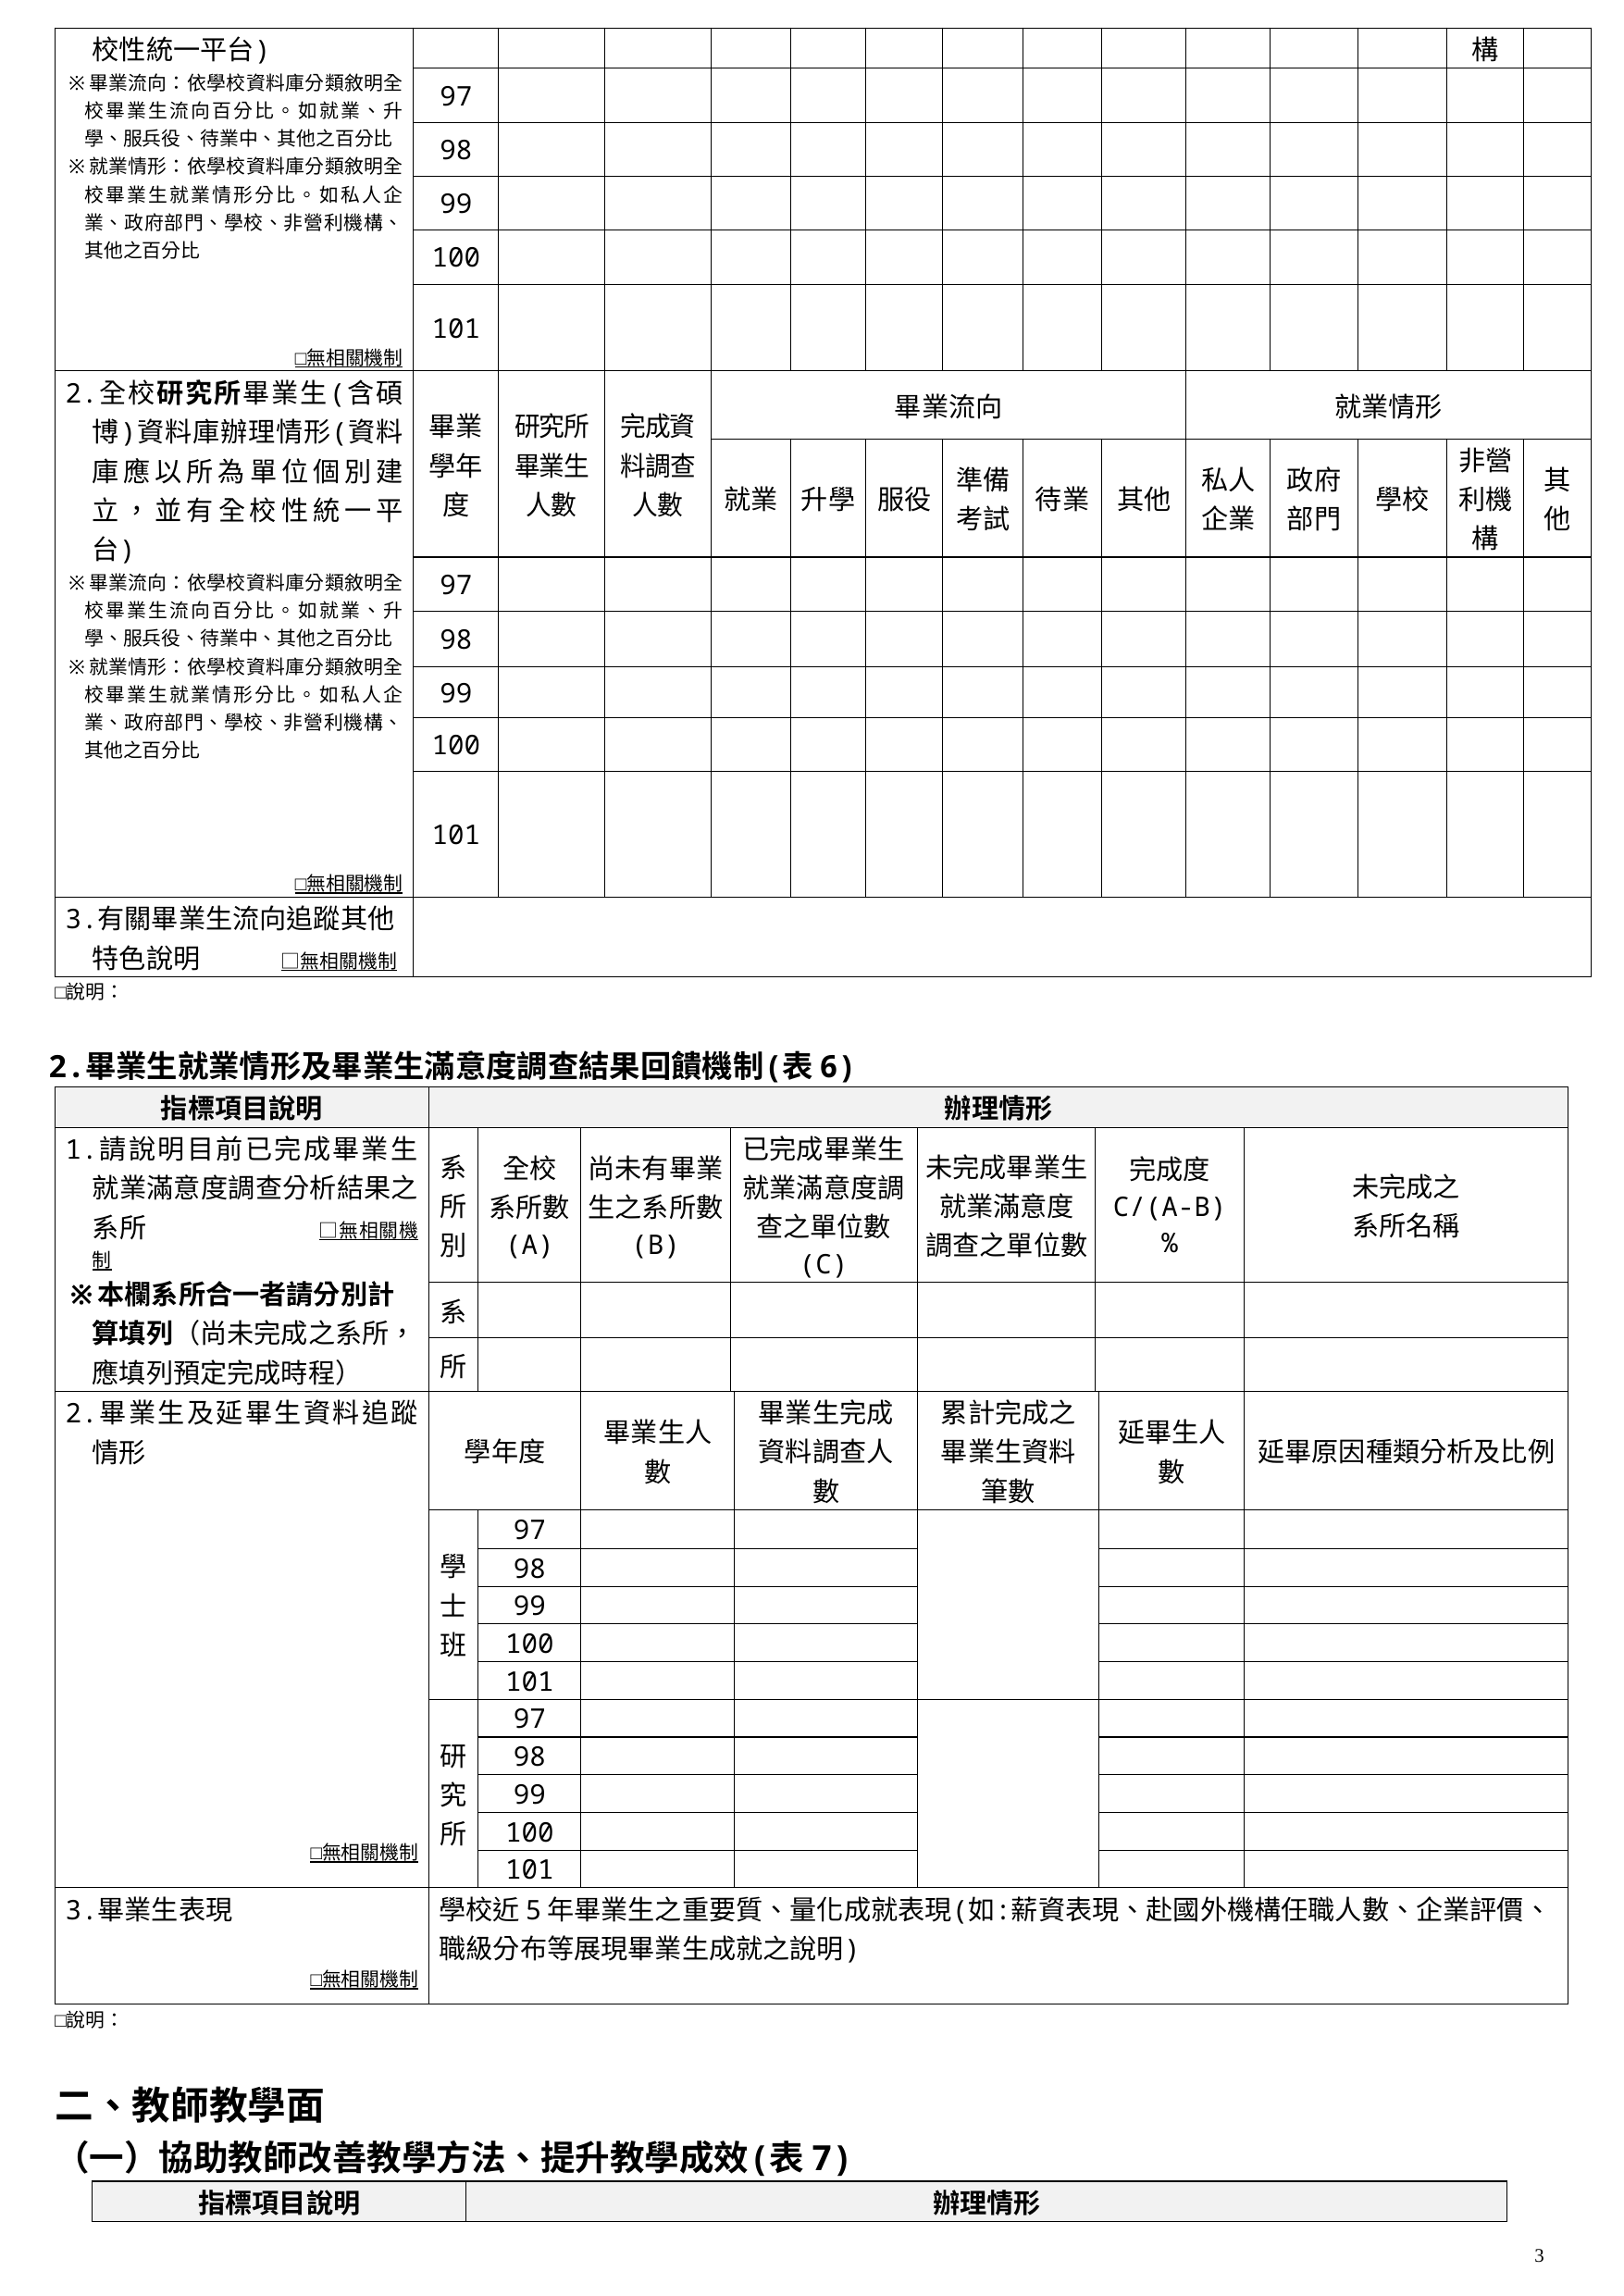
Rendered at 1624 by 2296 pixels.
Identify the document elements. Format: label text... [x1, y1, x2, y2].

table_cell [1524, 718, 1591, 771]
table_cell [1245, 1662, 1568, 1699]
table_cell [712, 123, 790, 176]
table_cell [1524, 558, 1591, 611]
table_cell [866, 667, 942, 717]
table_cell [605, 612, 711, 665]
table_cell 101 [414, 285, 498, 370]
table_cell 97 [414, 558, 498, 611]
table_cell [1245, 1738, 1568, 1774]
table_cell [1271, 667, 1357, 717]
table_cell [1099, 1662, 1244, 1699]
table_cell 完成資料調查人數 [605, 371, 711, 556]
table_header 辦理情形 [429, 1087, 1568, 1126]
table_cell [791, 558, 865, 611]
table_cell [1447, 558, 1523, 611]
table_cell [1358, 772, 1446, 897]
table_cell [866, 29, 942, 68]
table_cell [1271, 285, 1357, 370]
table_cell [918, 1338, 1095, 1391]
table_cell [866, 772, 942, 897]
table_cell [1096, 1283, 1244, 1337]
table_cell [581, 1851, 734, 1887]
table_cell [499, 285, 604, 370]
table_cell [1186, 68, 1270, 122]
table_cell [866, 230, 942, 284]
table_cell [712, 612, 790, 665]
table_cell [1271, 718, 1357, 771]
table_cell [1358, 123, 1446, 176]
table_cell [866, 177, 942, 229]
table_cell [605, 123, 711, 176]
table_cell [1358, 68, 1446, 122]
table_cell [1099, 1549, 1244, 1585]
table_cell 100 [478, 1624, 580, 1661]
table_cell [1023, 667, 1101, 717]
table_cell [735, 1662, 917, 1699]
table_cell [735, 1813, 917, 1849]
table_cell [1023, 285, 1101, 370]
table_cell [1023, 123, 1101, 176]
table_cell [581, 1624, 734, 1661]
table_cell [943, 718, 1023, 771]
table_cell [791, 772, 865, 897]
table_cell [1358, 285, 1446, 370]
table_cell 延畢原因種類分析及比例 [1245, 1392, 1568, 1509]
table_cell [918, 1510, 1098, 1699]
table_cell [1023, 177, 1101, 229]
table_cell 私人企業 [1186, 440, 1270, 556]
table_cell [1245, 1700, 1568, 1736]
table_cell 100 [414, 718, 498, 771]
table_cell [735, 1549, 917, 1585]
table_cell [1186, 718, 1270, 771]
table_cell [1447, 772, 1523, 897]
table_cell [1186, 772, 1270, 897]
table_cell [1358, 177, 1446, 229]
table_cell [1245, 1775, 1568, 1812]
table_cell [1099, 1738, 1244, 1774]
table_cell 99 [414, 177, 498, 229]
table_cell [712, 667, 790, 717]
table_cell [1447, 123, 1523, 176]
table_cell [605, 68, 711, 122]
table_cell [478, 1283, 580, 1337]
table_cell [791, 123, 865, 176]
table_cell [866, 612, 942, 665]
table_cell 系 [429, 1283, 477, 1337]
table_cell 98 [478, 1738, 580, 1774]
table_cell [791, 68, 865, 122]
table_cell 98 [414, 123, 498, 176]
table_cell [605, 772, 711, 897]
table_cell [1447, 285, 1523, 370]
table_cell 101 [414, 772, 498, 897]
table_cell [1245, 1338, 1568, 1391]
table_cell [1102, 230, 1185, 284]
table_cell [918, 1700, 1098, 1887]
table_cell [1102, 667, 1185, 717]
table_cell [791, 230, 865, 284]
table_cell [1099, 1775, 1244, 1812]
table_cell 延畢生人數 [1099, 1392, 1244, 1509]
table_cell 1.請說明目前已完成畢業生就業滿意度調查分析結果之系所 □無相關機制 ※本欄系所合一者請分別計算填列（尚未完成之系所，應填列預定完成時程） [56, 1128, 428, 1391]
table_cell [1358, 29, 1446, 68]
table_cell [712, 285, 790, 370]
table_cell 就業 [712, 440, 790, 556]
table_cell 未完成畢業生就業滿意度 調查之單位數 [918, 1128, 1095, 1282]
table_cell [499, 123, 604, 176]
text （一）協助教師改善教學方法、提升教學成效(表7) [55, 2130, 1543, 2180]
table_cell 100 [414, 230, 498, 284]
table_cell [1023, 612, 1101, 665]
table_cell [943, 612, 1023, 665]
table_cell [1358, 612, 1446, 665]
table_cell 97 [414, 68, 498, 122]
table_cell [943, 772, 1023, 897]
table_cell 就業情形 [1186, 371, 1591, 438]
table_cell [1447, 667, 1523, 717]
table_cell [1358, 230, 1446, 284]
table_cell [1245, 1624, 1568, 1661]
table_header 辦理情形 [466, 2182, 1506, 2221]
table_cell [1186, 612, 1270, 665]
table_cell [1524, 667, 1591, 717]
table_cell [943, 667, 1023, 717]
table_cell [1102, 612, 1185, 665]
text □說明： [55, 977, 1543, 1005]
table_cell [605, 230, 711, 284]
table_cell [1524, 123, 1591, 176]
table_cell [1102, 285, 1185, 370]
table_cell [943, 177, 1023, 229]
table_cell 其他 [1102, 440, 1185, 556]
table_cell [866, 558, 942, 611]
table_cell [866, 68, 942, 122]
table_cell [791, 285, 865, 370]
table_cell [1186, 667, 1270, 717]
table_cell [1099, 1851, 1244, 1887]
table_cell [1102, 558, 1185, 611]
table_cell [499, 772, 604, 897]
table_cell [605, 558, 711, 611]
table_cell [605, 177, 711, 229]
table_cell [735, 1738, 917, 1774]
table_cell [791, 612, 865, 665]
table_cell [1524, 612, 1591, 665]
table_cell [1186, 29, 1270, 68]
table_cell [605, 285, 711, 370]
table_cell [1271, 177, 1357, 229]
table_cell [735, 1510, 917, 1548]
text □說明： [55, 2004, 1543, 2032]
table_cell [414, 29, 498, 68]
table_cell [735, 1700, 917, 1736]
table_cell 升學 [791, 440, 865, 556]
table_cell [791, 177, 865, 229]
table_cell [581, 1738, 734, 1774]
table_cell [581, 1338, 730, 1391]
table_cell [581, 1510, 734, 1548]
table_cell [1524, 29, 1591, 68]
table_cell [1023, 772, 1101, 897]
table_cell 97 [478, 1700, 580, 1736]
table_cell [1186, 230, 1270, 284]
table_cell [712, 68, 790, 122]
table_cell [1099, 1510, 1244, 1548]
table_cell [1245, 1549, 1568, 1585]
table_cell 100 [478, 1813, 580, 1849]
table_cell [1447, 177, 1523, 229]
table_cell [731, 1283, 917, 1337]
table_cell [943, 285, 1023, 370]
table_cell 3.有關畢業生流向追蹤其他特色說明 □無相關機制 [56, 898, 413, 975]
table_cell [712, 772, 790, 897]
table_cell [1358, 558, 1446, 611]
table_cell [1099, 1587, 1244, 1623]
table_cell [943, 123, 1023, 176]
table_cell [866, 718, 942, 771]
table_cell [581, 1662, 734, 1699]
table_cell [1023, 230, 1101, 284]
table_cell 98 [414, 612, 498, 665]
table_cell 2.全校研究所畢業生(含碩博)資料庫辦理情形(資料庫應以所為單位個別建立，並有全校性統一平台) ※畢業流向：依學校資料庫分類敘明全校畢業生流向百分比。如就業、升學、服兵役、待業中、其他之百分比 ※就業情形：依學校資料庫分類敘明全校畢業生就業情形分比。如私人企業、政府部門、學校、非營利機構、其他之百分比 □無相關機制 [56, 371, 413, 897]
table_cell 校性統一平台) ※畢業流向：依學校資料庫分類敘明全校畢業生流向百分比。如就業、升學、服兵役、待業中、其他之百分比 ※就業情形：依學校資料庫分類敘明全校畢業生就業情形分比。如私人企業、政府部門、學校、非營利機構、其他之百分比 □無相關機制 [56, 29, 413, 370]
table_cell [499, 667, 604, 717]
table_cell [735, 1624, 917, 1661]
table_cell [918, 1283, 1095, 1337]
table_cell [581, 1587, 734, 1623]
table_cell [943, 29, 1023, 68]
table_cell [1186, 285, 1270, 370]
table_cell [1447, 612, 1523, 665]
table_cell 學校近5年畢業生之重要質、量化成就表現(如:薪資表現、赴國外機構任職人數、企業評價、職級分布等展現畢業生成就之說明) [429, 1888, 1568, 2004]
table_cell [1023, 558, 1101, 611]
table_cell 準備考試 [943, 440, 1023, 556]
text 2.畢業生就業情形及畢業生滿意度調查結果回饋機制(表6) [48, 1042, 1543, 1086]
table_cell [1186, 177, 1270, 229]
table_cell [1102, 177, 1185, 229]
table_cell [1102, 718, 1185, 771]
table_cell 服役 [866, 440, 942, 556]
table_cell [943, 230, 1023, 284]
table_cell [866, 285, 942, 370]
table_cell [1245, 1510, 1568, 1548]
table_cell [581, 1813, 734, 1849]
table_cell 99 [478, 1587, 580, 1623]
table_cell 2.畢業生及延畢生資料追蹤情形 □無相關機制 [56, 1392, 428, 1887]
table_cell 待業 [1023, 440, 1101, 556]
table_cell [1245, 1587, 1568, 1623]
table_cell [1271, 558, 1357, 611]
table_cell [1447, 230, 1523, 284]
table_cell 所 [429, 1338, 477, 1391]
table_cell 97 [478, 1510, 580, 1548]
table_cell 全校 系所數 (A) [478, 1128, 580, 1282]
table_cell [1245, 1851, 1568, 1887]
table_cell [1271, 68, 1357, 122]
table_cell [1271, 612, 1357, 665]
table_cell 畢業生人數 [581, 1392, 734, 1509]
table_cell [1358, 667, 1446, 717]
table_cell 101 [478, 1662, 580, 1699]
table_cell [1099, 1813, 1244, 1849]
table_cell [1102, 29, 1185, 68]
table_cell 已完成畢業生就業滿意度調查之單位數(C) [731, 1128, 917, 1282]
table_cell [605, 667, 711, 717]
table_cell 98 [478, 1549, 580, 1585]
table_cell [1096, 1338, 1244, 1391]
table_cell [1102, 772, 1185, 897]
table_cell [1102, 68, 1185, 122]
table_cell 完成度C/(A-B)% [1096, 1128, 1244, 1282]
text 二、教師教學面 [55, 2075, 1543, 2130]
table_cell 未完成之 系所名稱 [1245, 1128, 1568, 1282]
table_cell 累計完成之畢業生資料筆數 [918, 1392, 1098, 1509]
table_cell [499, 230, 604, 284]
table_cell 尚未有畢業生之系所數 (B) [581, 1128, 730, 1282]
table_cell [712, 558, 790, 611]
table_cell 99 [414, 667, 498, 717]
table_cell [1524, 177, 1591, 229]
table_cell 政府部門 [1271, 440, 1357, 556]
table_cell [581, 1775, 734, 1812]
table_cell 學士班 [429, 1510, 477, 1699]
table_cell [1245, 1813, 1568, 1849]
table_cell [1023, 29, 1101, 68]
table_cell [581, 1549, 734, 1585]
table_cell [1186, 123, 1270, 176]
table_cell [712, 177, 790, 229]
table_cell [1524, 68, 1591, 122]
table_cell [1099, 1700, 1244, 1736]
table_cell 99 [478, 1775, 580, 1812]
table_cell [1245, 1283, 1568, 1337]
table_cell 構 [1447, 29, 1523, 68]
table_cell [499, 68, 604, 122]
table_cell 學年度 [429, 1392, 580, 1509]
table_cell 研究所 [429, 1700, 477, 1887]
table_cell [735, 1851, 917, 1887]
table_cell [712, 29, 790, 68]
table_cell [605, 29, 711, 68]
table_cell [735, 1587, 917, 1623]
table_cell [1102, 123, 1185, 176]
table_cell [581, 1283, 730, 1337]
table_cell [1447, 718, 1523, 771]
table_cell [791, 718, 865, 771]
table_cell [499, 177, 604, 229]
table_cell [1524, 285, 1591, 370]
table_cell [414, 898, 1591, 975]
table_header 指標項目說明 [93, 2182, 465, 2221]
table_cell [712, 230, 790, 284]
table_cell [605, 718, 711, 771]
table_cell [1271, 123, 1357, 176]
table_cell 其他 [1524, 440, 1591, 556]
table_cell [866, 123, 942, 176]
table_cell 研究所畢業生人數 [499, 371, 604, 556]
table_cell [1023, 68, 1101, 122]
table_cell 畢業學年度 [414, 371, 498, 556]
table_cell [1447, 68, 1523, 122]
table_cell [1271, 230, 1357, 284]
table_cell [499, 558, 604, 611]
table_cell [1186, 558, 1270, 611]
table_header 指標項目說明 [56, 1087, 428, 1126]
table_cell [478, 1338, 580, 1391]
table_cell [735, 1775, 917, 1812]
table_cell [499, 612, 604, 665]
table_cell 3.畢業生表現 □無相關機制 [56, 1888, 428, 2004]
table_cell 畢業流向 [712, 371, 1185, 438]
table_cell [712, 718, 790, 771]
table_cell 系所別 [429, 1128, 477, 1282]
table_cell [791, 667, 865, 717]
table_cell [1524, 230, 1591, 284]
table_cell [791, 29, 865, 68]
table_cell [731, 1338, 917, 1391]
table_cell [581, 1700, 734, 1736]
table_cell [1524, 772, 1591, 897]
table_cell [943, 558, 1023, 611]
table_cell [1271, 29, 1357, 68]
table_cell [499, 29, 604, 68]
table_cell 非營利機構 [1447, 440, 1523, 556]
table_cell [1023, 718, 1101, 771]
table_cell [943, 68, 1023, 122]
table_cell [499, 718, 604, 771]
table_cell [1271, 772, 1357, 897]
table_cell 學校 [1358, 440, 1446, 556]
table_cell 畢業生完成資料調查人數 [735, 1392, 917, 1509]
table_cell [1099, 1624, 1244, 1661]
table_cell [1358, 718, 1446, 771]
table_cell 101 [478, 1851, 580, 1887]
